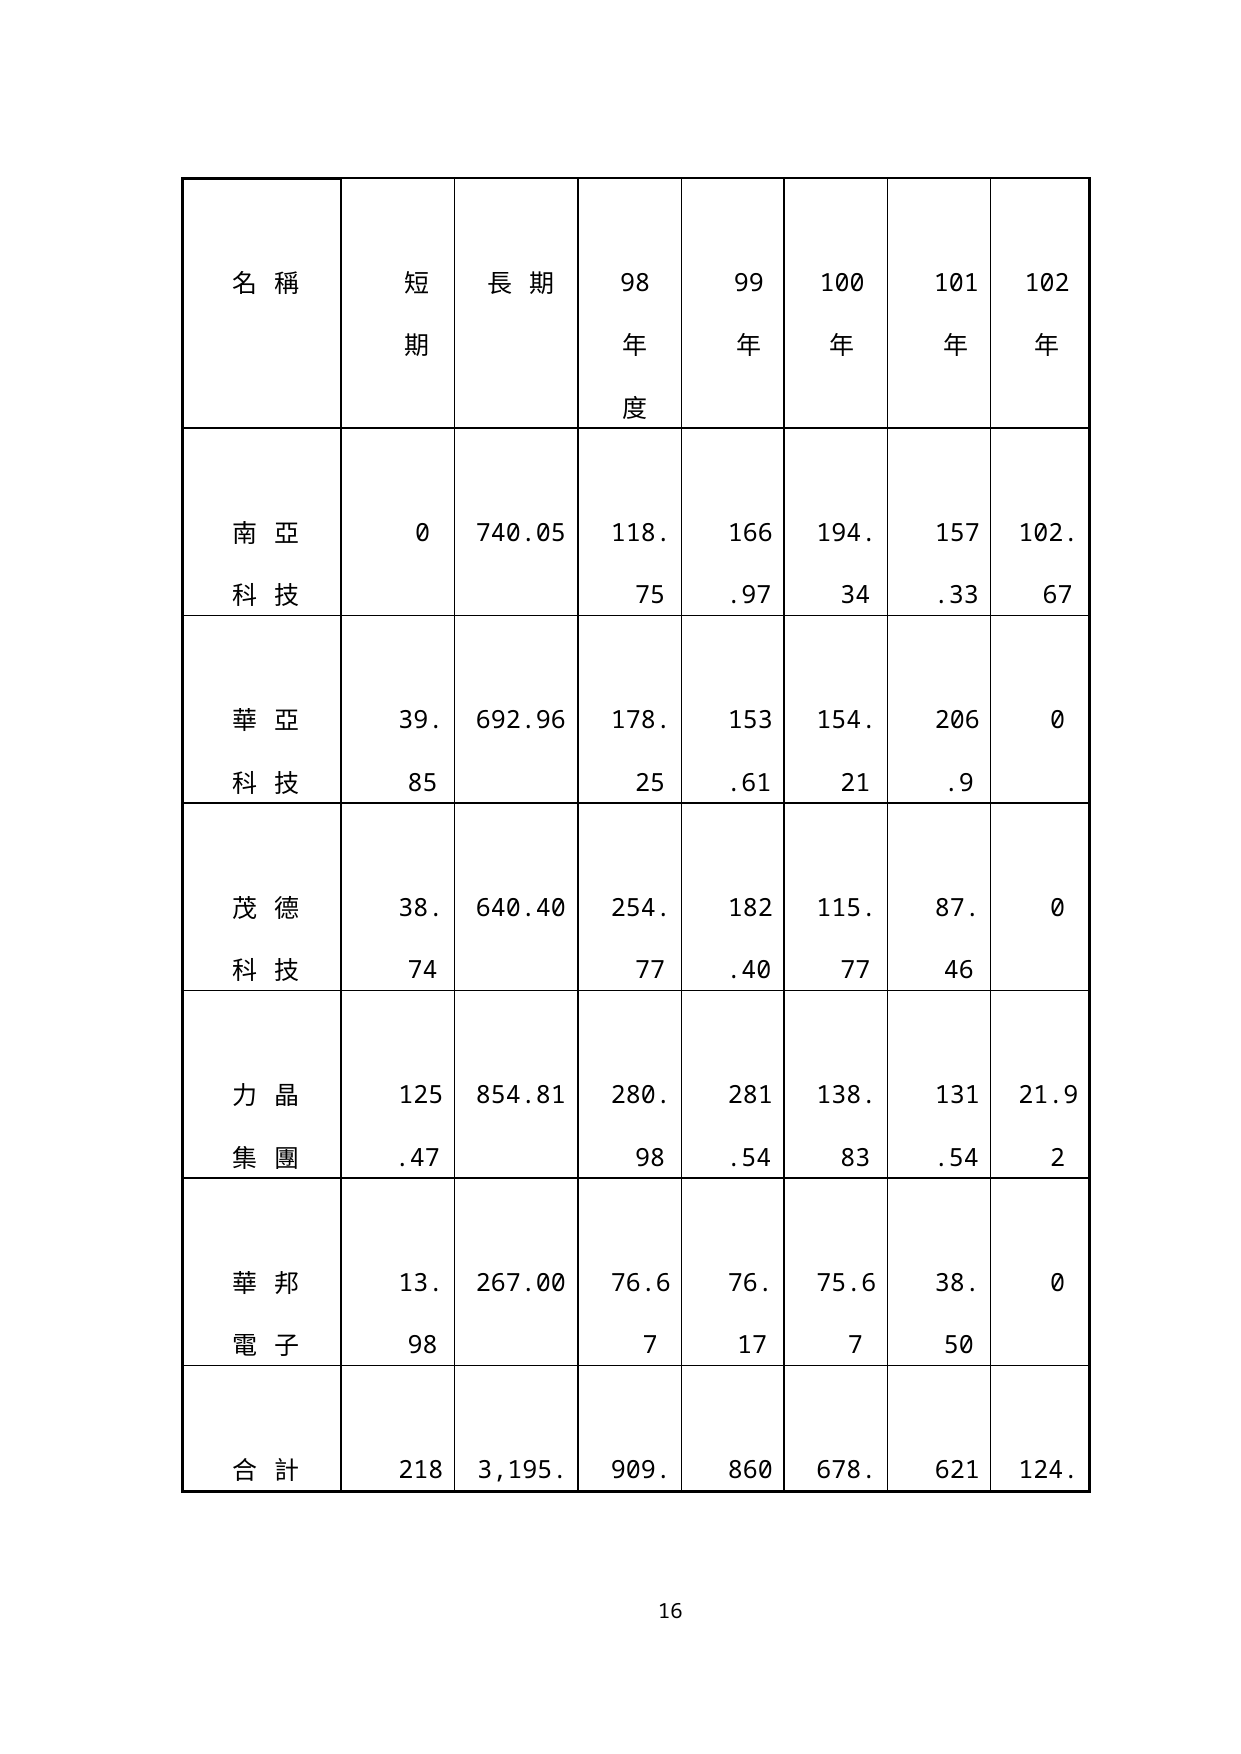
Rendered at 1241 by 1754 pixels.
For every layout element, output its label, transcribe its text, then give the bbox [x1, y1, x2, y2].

table_cell 0 [342, 429, 454, 615]
table_cell 0 [991, 804, 1088, 990]
table_cell 267.00 [455, 1179, 577, 1365]
table_cell 194.34 [785, 429, 887, 615]
table_cell 254.77 [579, 804, 681, 990]
table_cell 21.92 [991, 991, 1088, 1177]
table_cell 166.97 [682, 429, 783, 615]
table_cell 3,195. [455, 1366, 577, 1490]
table_cell 678. [785, 1366, 887, 1490]
table_cell 854.81 [455, 991, 577, 1177]
table_cell 87.46 [888, 804, 990, 990]
table_cell 0 [991, 616, 1088, 802]
table_cell 0 [991, 1179, 1088, 1365]
table_cell 178.25 [579, 616, 681, 802]
table_cell 南亞科技 [184, 429, 340, 615]
table_cell 39.85 [342, 616, 454, 802]
table_cell 138.83 [785, 991, 887, 1177]
table_cell 115.77 [785, 804, 887, 990]
table_cell 131.54 [888, 991, 990, 1177]
table_cell 38.50 [888, 1179, 990, 1365]
table_cell 125.47 [342, 991, 454, 1177]
table_cell 118.75 [579, 429, 681, 615]
table_cell 909. [579, 1366, 681, 1490]
table_cell 124. [991, 1366, 1088, 1490]
table_cell 740.05 [455, 429, 577, 615]
table_cell 280.98 [579, 991, 681, 1177]
table_cell 100年 [785, 179, 887, 427]
table_cell 182.40 [682, 804, 783, 990]
table_cell 101年 [888, 179, 990, 427]
table_cell 76.17 [682, 1179, 783, 1365]
table_cell 153.61 [682, 616, 783, 802]
table_cell 281.54 [682, 991, 783, 1177]
table_cell 99年 [682, 179, 783, 427]
table_cell 76.67 [579, 1179, 681, 1365]
table_cell 短期 [342, 179, 454, 427]
table_cell 合計 [184, 1366, 340, 1490]
table_cell 華亞科技 [184, 616, 340, 802]
table_cell 154.21 [785, 616, 887, 802]
table_cell 157.33 [888, 429, 990, 615]
table_cell 102年 [991, 179, 1088, 427]
table_cell 華邦電子 [184, 1179, 340, 1365]
table_cell 茂德科技 [184, 804, 340, 990]
table_cell 力晶集團 [184, 991, 340, 1177]
table_cell 692.96 [455, 616, 577, 802]
table_cell 621 [888, 1366, 990, 1490]
table_cell 218 [342, 1366, 454, 1490]
table_cell 長期 [455, 179, 577, 427]
table_cell 38.74 [342, 804, 454, 990]
table_header 名稱 [184, 180, 340, 427]
table_cell 102.67 [991, 429, 1088, 615]
table_cell 13.98 [342, 1179, 454, 1365]
table_cell 98年度 [579, 179, 681, 427]
table_cell 860 [682, 1366, 783, 1490]
table_cell 640.40 [455, 804, 577, 990]
table_cell 75.67 [785, 1179, 887, 1365]
table_cell 206.9 [888, 616, 990, 802]
